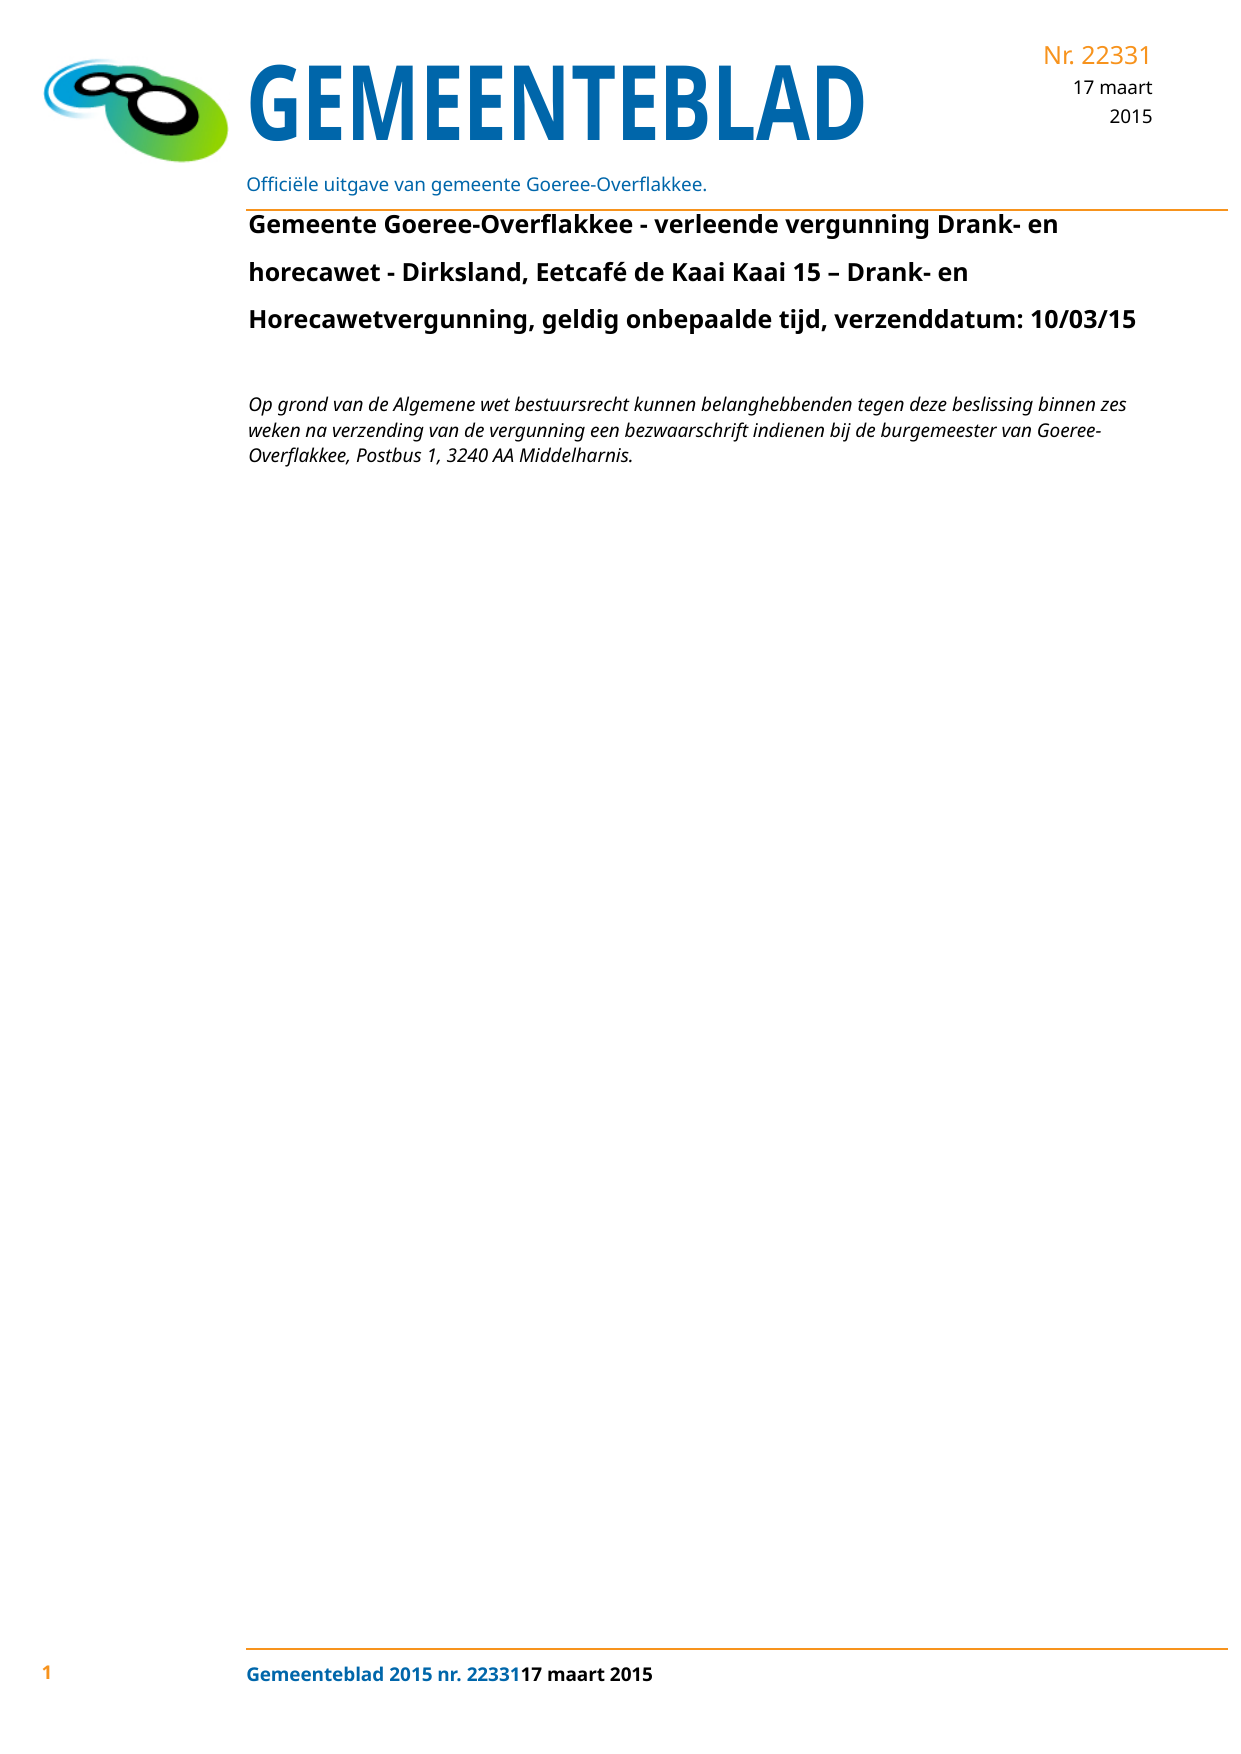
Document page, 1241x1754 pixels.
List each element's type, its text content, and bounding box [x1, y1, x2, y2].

picture [41, 47, 231, 172]
text Gemeente Goeree-Overflakkee - verleende vergunning Drank- en horecawet - Dirksland, Eetcafé de Kaai Kaai 15 – Drank- en Horecawetvergunning, geldig onbepaalde tijd, verzenddatum: 10/03/15 [248, 211, 1152, 336]
text Op grond van de Algemene wet bestuursrecht kunnen belanghebbenden tegen deze beslissing binnen zes weken na verzending van de vergunning een bezwaarschrift indienen bij de burgemeester van Goeree-Overflakkee, Postbus 1, 3240 AA Middelharnis. [248, 391, 1152, 468]
